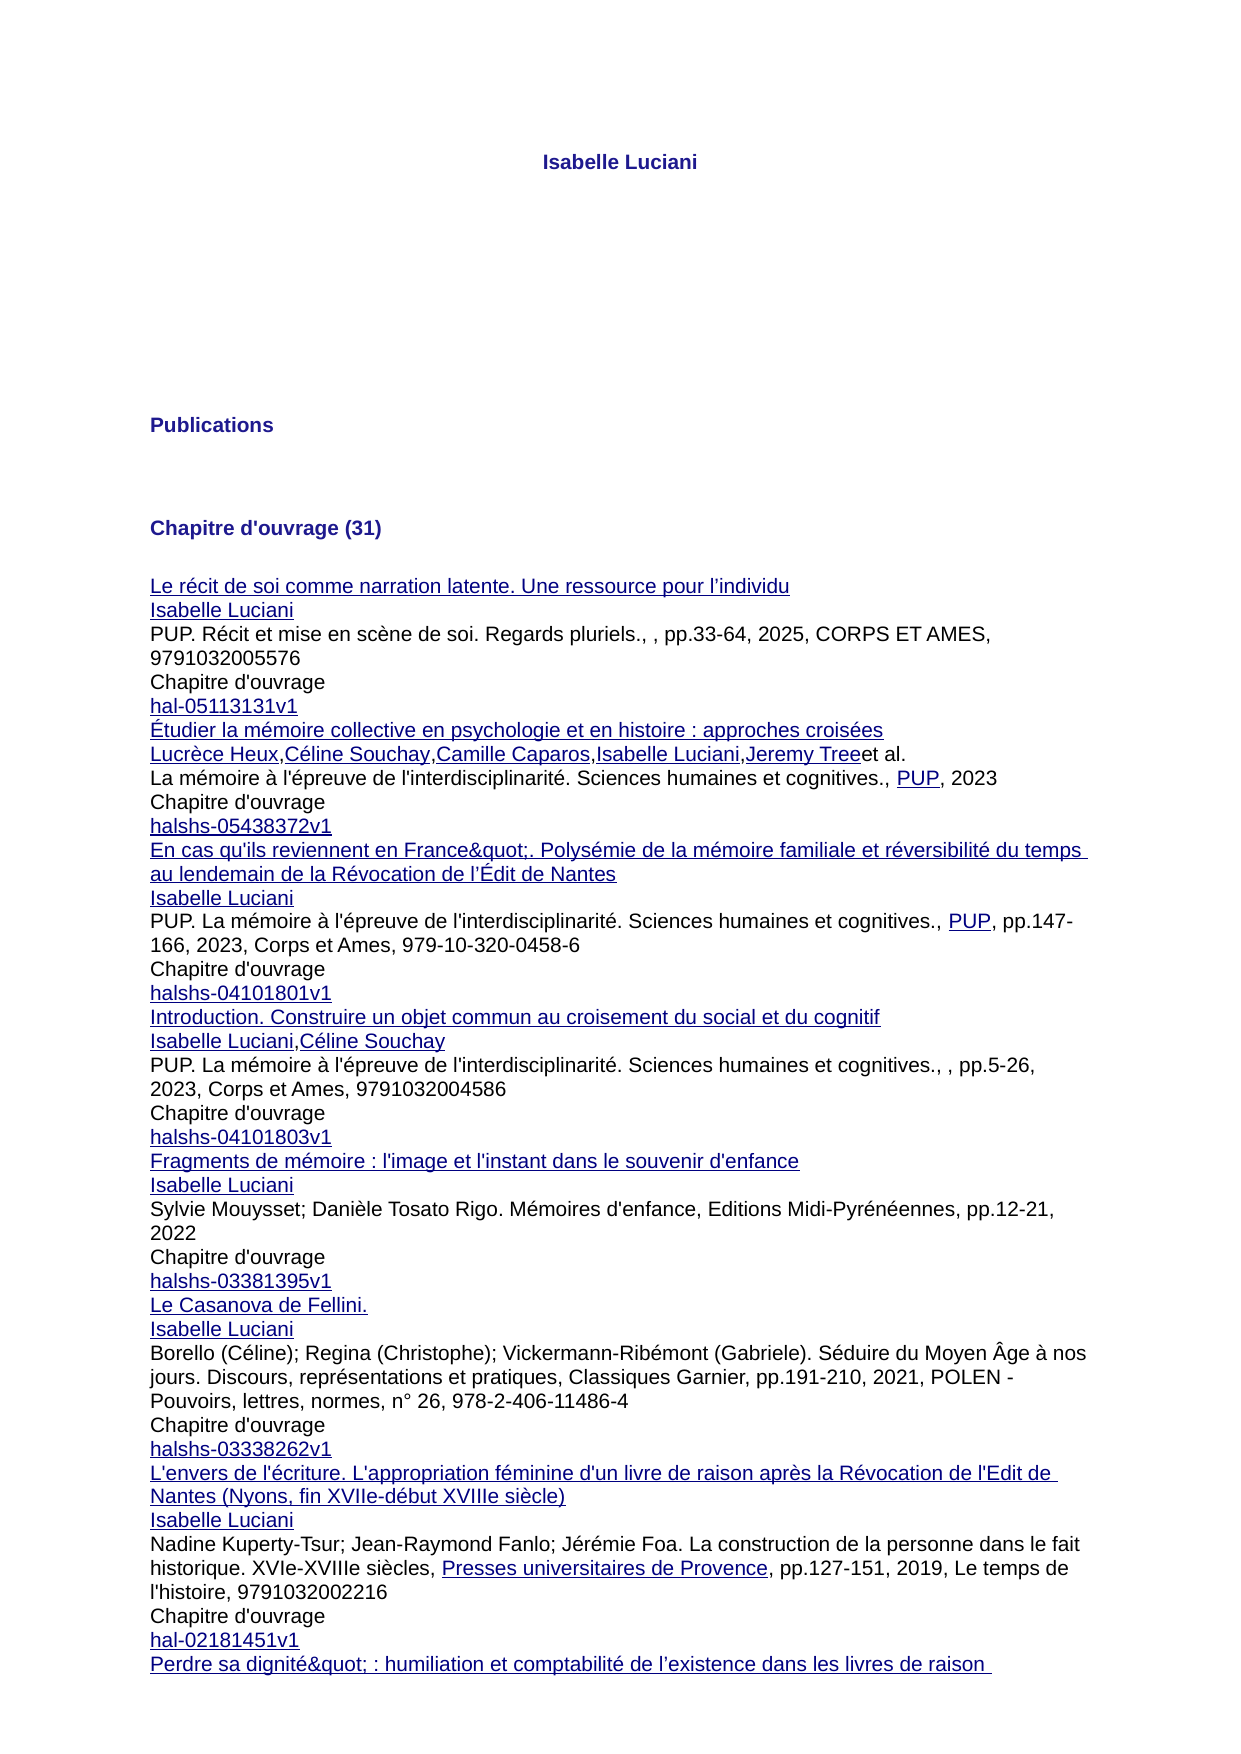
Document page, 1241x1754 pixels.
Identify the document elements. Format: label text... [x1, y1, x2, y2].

table_cell En cas qu'ils reviennent en France&quot;. Polysémie de la mémoire familiale et réversibilité du temps au lendemain de la Révocation de l’Édit de Nantes Isabelle Luciani PUP. La mémoire à l'épreuve de l'interdisciplinarité. Sciences humaines et cognitives., PUP, pp.147-166, 2023, Corps et Ames, 979-10-320-0458-6 Chapitre d'ouvrage halshs-04101801v1 [150, 838, 1090, 1005]
table_cell L'envers de l'écriture. L'appropriation féminine d'un livre de raison après la Révocation de l'Edit de Nantes (Nyons, fin XVIIe-début XVIIIe siècle) Isabelle Luciani Nadine Kuperty-Tsur; Jean-Raymond Fanlo; Jérémie Foa. La construction de la personne dans le fait historique. XVIe-XVIIIe siècles, Presses universitaires de Provence, pp.127-151, 2019, Le temps de l'histoire, 9791032002216 Chapitre d'ouvrage hal-02181451v1 [150, 1460, 1090, 1652]
table_cell Fragments de mémoire : l'image et l'instant dans le souvenir d'enfance Isabelle Luciani Sylvie Mouysset; Danièle Tosato Rigo. Mémoires d'enfance, Editions Midi-Pyrénéennes, pp.12-21, 2022 Chapitre d'ouvrage halshs-03381395v1 [150, 1149, 1090, 1293]
table_cell Le Casanova de Fellini. Isabelle Luciani Borello (Céline); Regina (Christophe); Vickermann-Ribémont (Gabriele). Séduire du Moyen Âge à nos jours. Discours, représentations et pratiques, Classiques Garnier, pp.191-210, 2021, POLEN - Pouvoirs, lettres, normes, n° 26, 978-2-406-11486-4 Chapitre d'ouvrage halshs-03338262v1 [150, 1293, 1090, 1460]
subtitle Chapitre d'ouvrage (31) [150, 516, 1090, 539]
table_header Le récit de soi comme narration latente. Une ressource pour l’individu Isabelle Luciani PUP. Récit et mise en scène de soi. Regards pluriels., , pp.33-64, 2025, CORPS ET AMES, 9791032005576 Chapitre d'ouvrage hal-05113131v1 [150, 574, 1090, 718]
table_cell Perdre sa dignité&quot; : humiliation et comptabilité de l’existence dans les livres de raison [150, 1652, 1090, 1676]
subtitle Isabelle Luciani [150, 150, 1090, 174]
table_cell Introduction. Construire un objet commun au croisement du social et du cognitif Isabelle Luciani,Céline Souchay PUP. La mémoire à l'épreuve de l'interdisciplinarité. Sciences humaines et cognitives., , pp.5-26, 2023, Corps et Ames, 9791032004586 Chapitre d'ouvrage halshs-04101803v1 [150, 1005, 1090, 1149]
subtitle Publications [150, 412, 1090, 436]
table_cell Étudier la mémoire collective en psychologie et en histoire : approches croisées Lucrèce Heux,Céline Souchay,Camille Caparos,Isabelle Luciani,Jeremy Treeet al. La mémoire à l'épreuve de l'interdisciplinarité. Sciences humaines et cognitives., PUP, 2023 Chapitre d'ouvrage halshs-05438372v1 [150, 718, 1090, 837]
